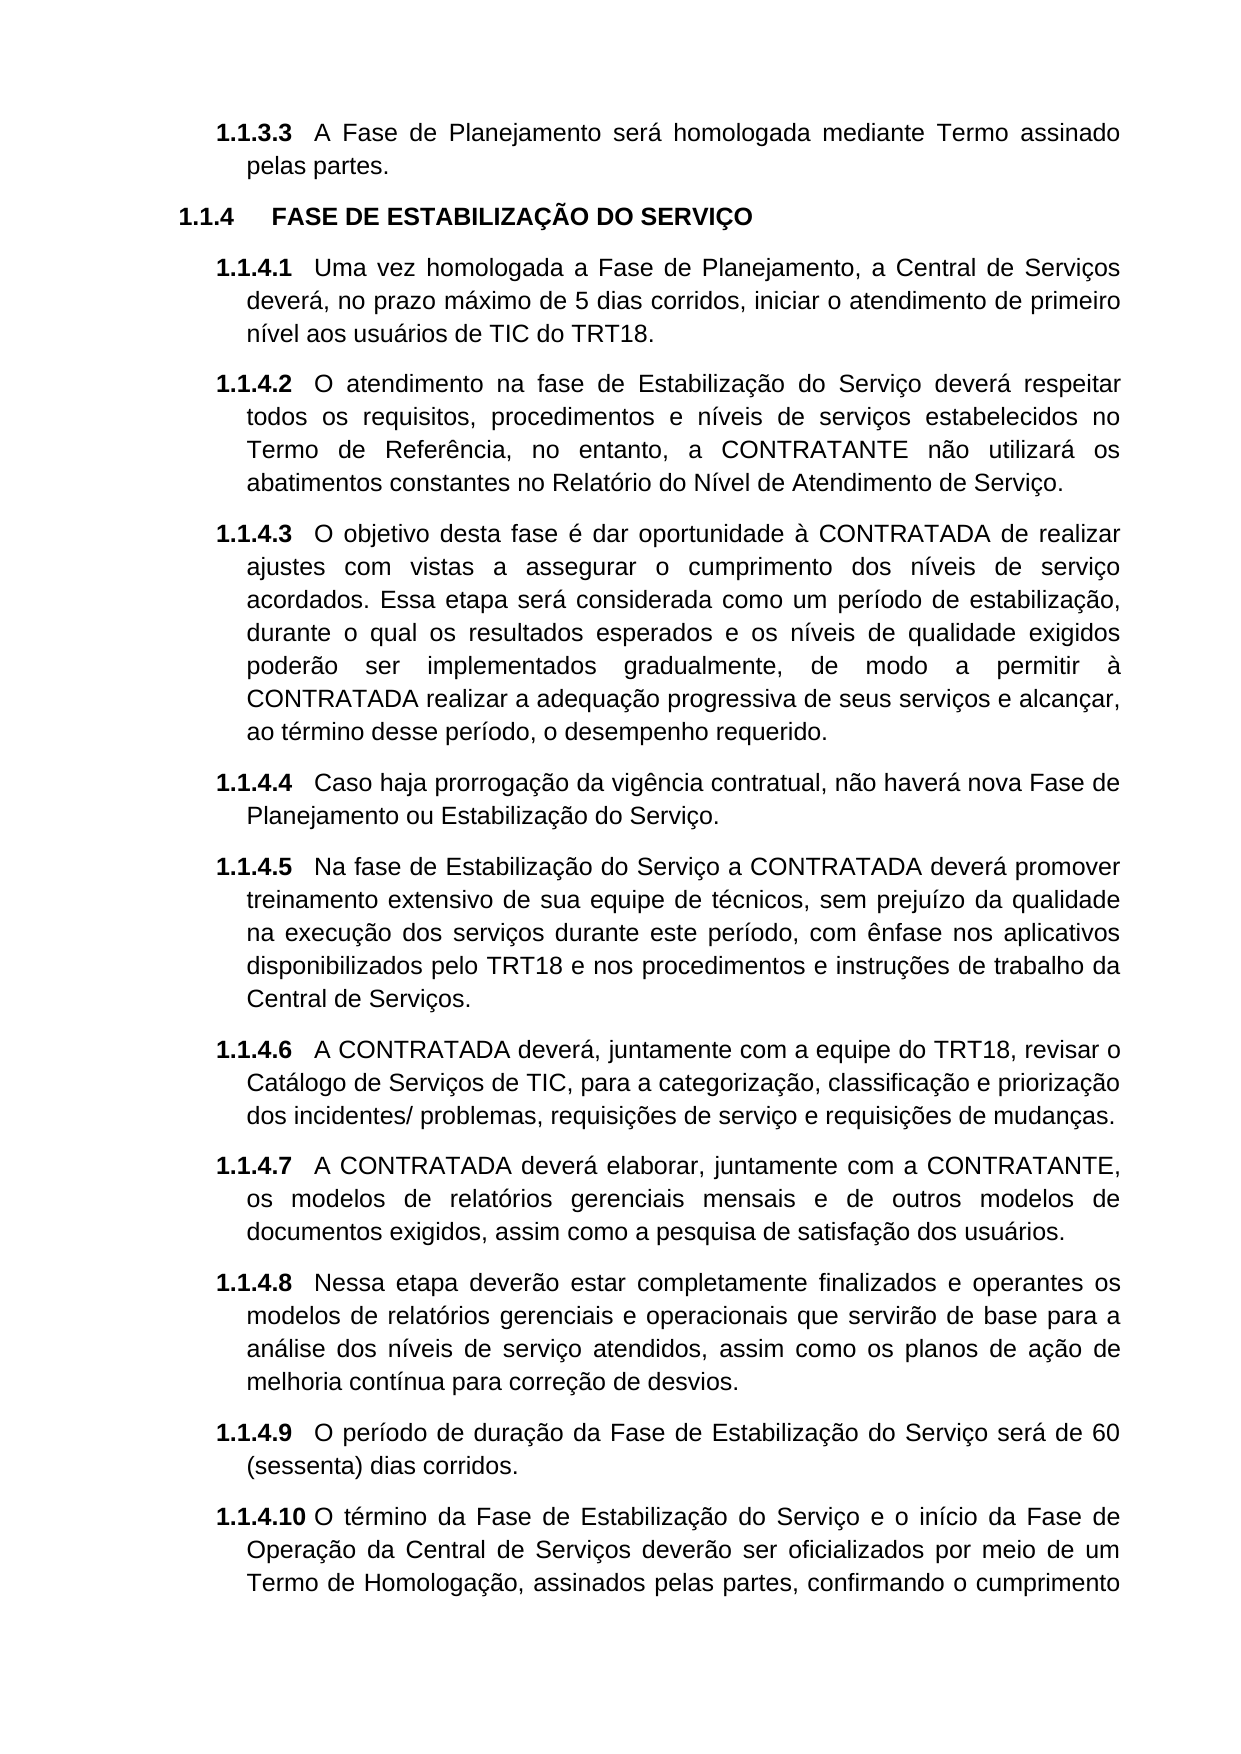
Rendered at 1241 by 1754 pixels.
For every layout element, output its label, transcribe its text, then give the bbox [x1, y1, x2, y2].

list A CONTRATADA deverá, juntamente com a equipe do TRT18, revisar o Catálogo de Serviços de TIC, para a categorização, classificação e priorização dos incidentes/ problemas, requisições de serviço e requisições de mudanças. [209, 1034, 1122, 1129]
list Nessa etapa deverão estar completamente finalizados e operantes os modelos de relatórios gerenciais e operacionais que servirão de base para a análise dos níveis de serviço atendidos, assim como os planos de ação de melhoria contínua para correção de desvios. [209, 1268, 1122, 1396]
list FASE DE ESTABILIZAÇÃO DO SERVIÇO [171, 202, 1122, 231]
list A Fase de Planejamento será homologada mediante Termo assinado pelas partes. [209, 118, 1122, 180]
list A CONTRATADA deverá elaborar, juntamente com a CONTRATANTE, os modelos de relatórios gerenciais mensais e de outros modelos de documentos exigidos, assim como a pesquisa de satisfação dos usuários. [209, 1151, 1122, 1246]
list O objetivo desta fase é dar oportunidade à CONTRATADA de realizar ajustes com vistas a assegurar o cumprimento dos níveis de serviço acordados. Essa etapa será considerada como um período de estabilização, durante o qual os resultados esperados e os níveis de qualidade exigidos poderão ser implementados gradualmente, de modo a permitir à CONTRATADA realizar a adequação progressiva de seus serviços e alcançar, ao término desse período, o desempenho requerido. [209, 519, 1122, 746]
list O atendimento na fase de Estabilização do Serviço deverá respeitar todos os requisitos, procedimentos e níveis de serviços estabelecidos no Termo de Referência, no entanto, a CONTRATANTE não utilizará os abatimentos constantes no Relatório do Nível de Atendimento de Serviço. [209, 369, 1122, 497]
list Caso haja prorrogação da vigência contratual, não haverá nova Fase de Planejamento ou Estabilização do Serviço. [209, 768, 1122, 830]
list Uma vez homologada a Fase de Planejamento, a Central de Serviços deverá, no prazo máximo de 5 dias corridos, iniciar o atendimento de primeiro nível aos usuários de TIC do TRT18. [209, 253, 1122, 347]
list O término da Fase de Estabilização do Serviço e o início da Fase de Operação da Central de Serviços deverão ser oficializados por meio de um Termo de Homologação, assinados pelas partes, confirmando o cumprimento [209, 1502, 1122, 1596]
list Na fase de Estabilização do Serviço a CONTRATADA deverá promover treinamento extensivo de sua equipe de técnicos, sem prejuízo da qualidade na execução dos serviços durante este período, com ênfase nos aplicativos disponibilizados pelo TRT18 e nos procedimentos e instruções de trabalho da Central de Serviços. [209, 852, 1122, 1013]
list O período de duração da Fase de Estabilização do Serviço será de 60 (sessenta) dias corridos. [209, 1418, 1122, 1480]
